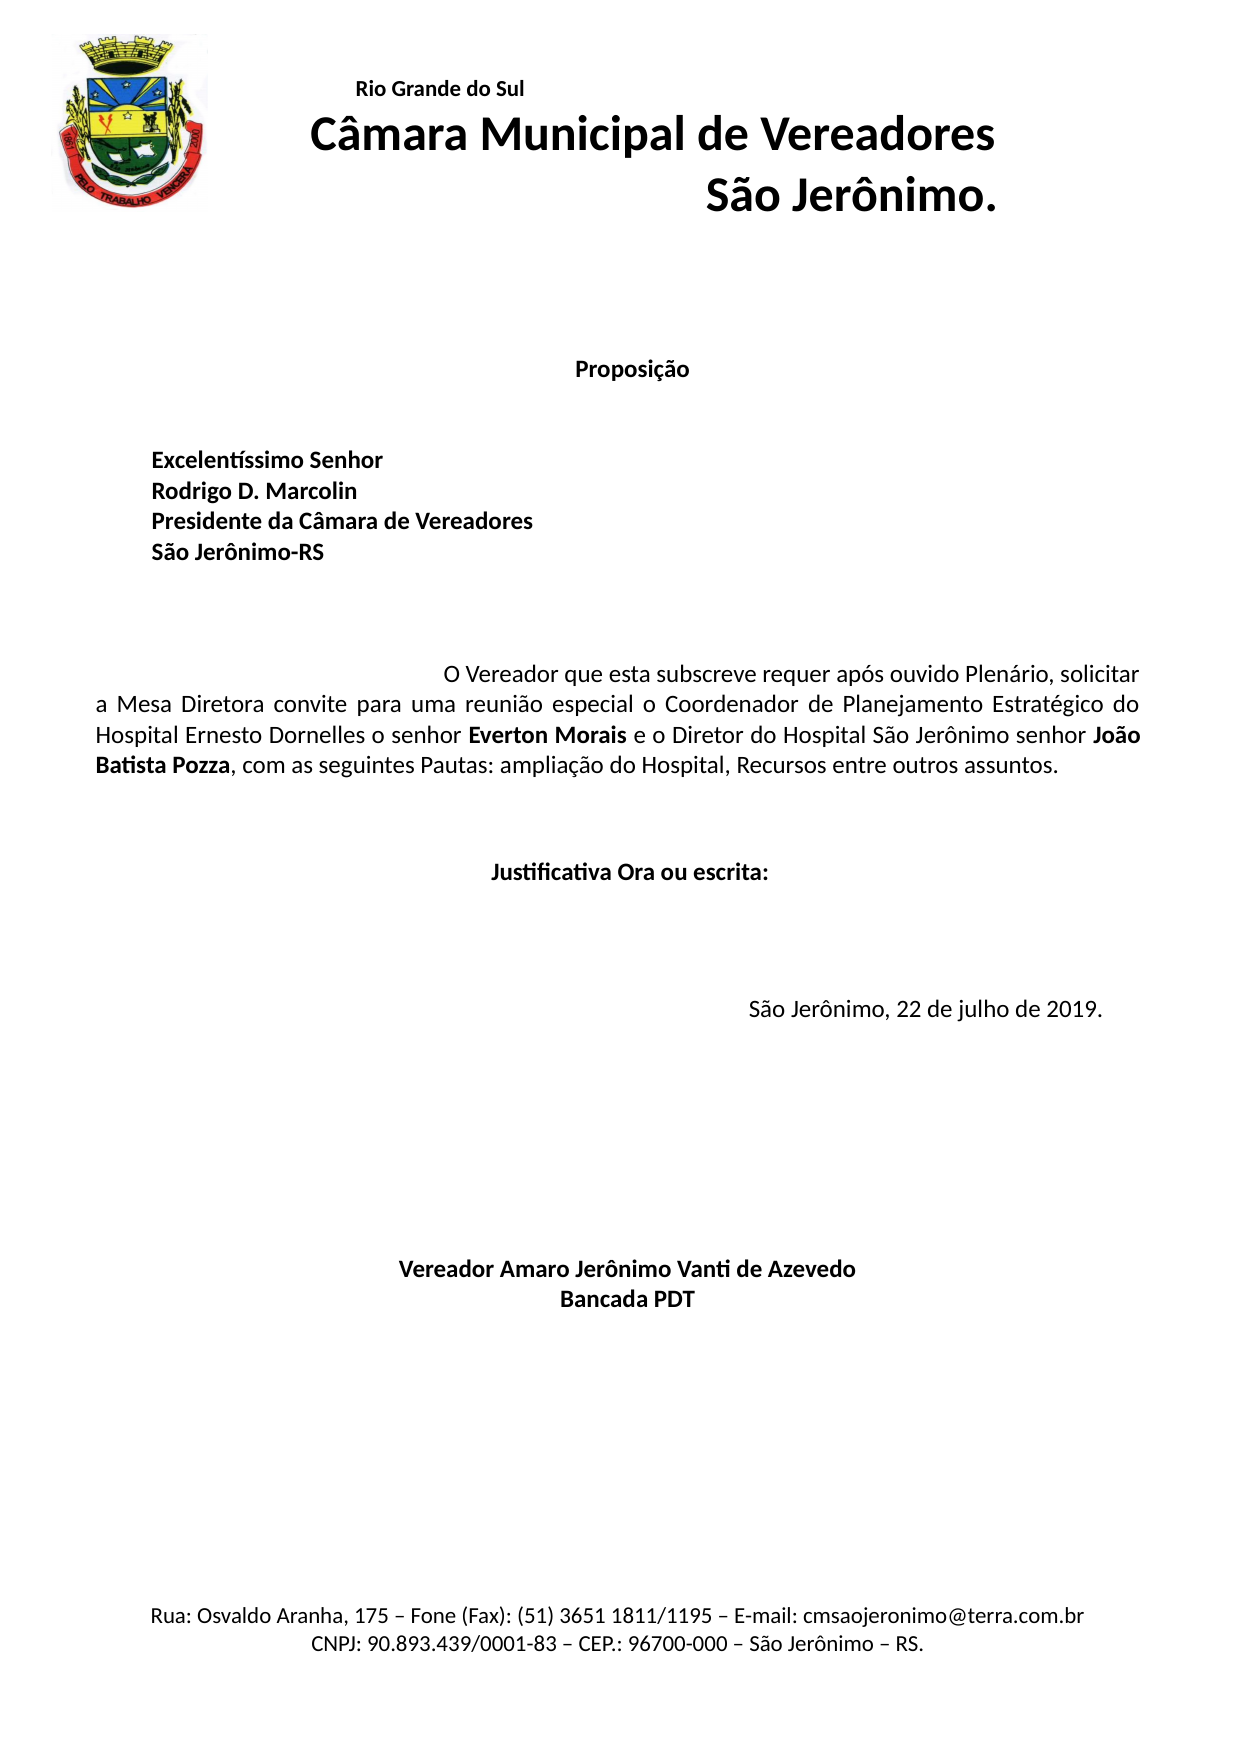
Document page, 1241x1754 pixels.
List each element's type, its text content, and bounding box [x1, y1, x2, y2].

text São Jerônimo, 22 de julho de 2019. [151, 993, 1103, 1024]
text Excelentíssimo Senhor [151, 444, 1103, 475]
text O Vereador que esta subscreve requer após ouvido Plenário, solicitar a Mesa Diretora convite para uma reunião especial o Coordenador de Planejamento Estratégico do Hospital Ernesto Dornelles o senhor Everton Morais e o Diretor do Hospital São Jerônimo senhor João Batista Pozza, com as seguintes Pautas: ampliação do Hospital, Recursos entre outros assuntos. [95, 658, 1141, 780]
subtitle Bancada PDT [152, 1283, 1103, 1314]
text Proposição [420, 353, 1103, 383]
text Justificativa Ora ou escrita: [151, 856, 1103, 887]
text Rodrigo D. Marcolin [151, 475, 1103, 505]
text Vereador Amaro Jerônimo Vanti de Azevedo [152, 1253, 1103, 1283]
text São Jerônimo-RS [151, 536, 1103, 566]
text Presidente da Câmara de Vereadores [151, 505, 1103, 536]
